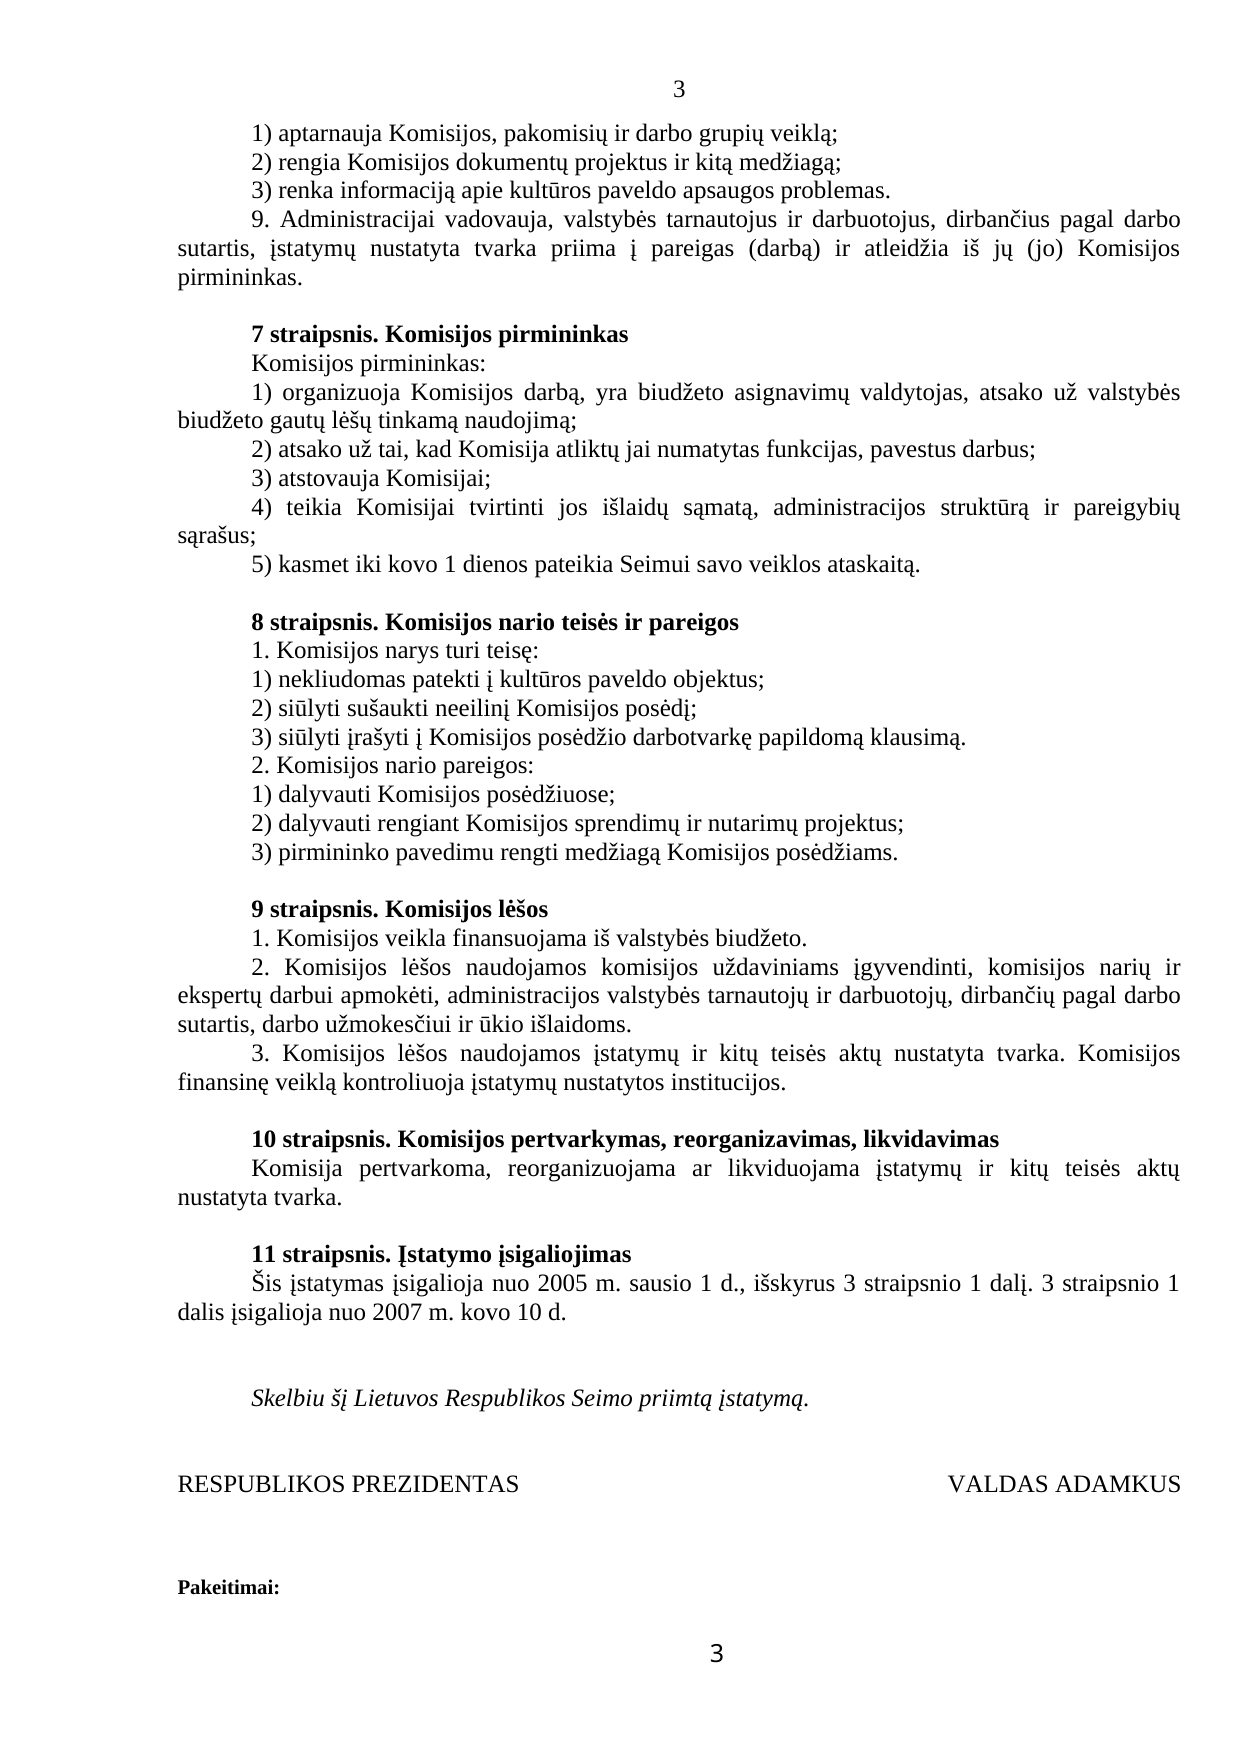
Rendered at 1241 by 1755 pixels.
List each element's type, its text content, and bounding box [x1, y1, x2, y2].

text 2. Komisijos nario pareigos: [177, 751, 1181, 779]
text 2. Komisijos lėšos naudojamos komisijos uždaviniams įgyvendinti, komisijos narių ir ekspertų darbui apmokėti, administracijos valstybės tarnautojų ir darbuotojų, dirbančių pagal darbo sutartis, darbo užmokesčiui ir ūkio išlaidoms. [177, 952, 1181, 1038]
text 2) atsako už tai, kad Komisija atliktų jai numatytas funkcijas, pavestus darbus; [177, 434, 1181, 463]
text 1) aptarnauja Komisijos, pakomisių ir darbo grupių veiklą; [177, 118, 1181, 147]
text Šis įstatymas įsigalioja nuo 2005 m. sausio 1 d., išskyrus 3 straipsnio 1 dalį. 3 straipsnio 1 dalis įsigalioja nuo 2007 m. kovo 10 d. [177, 1268, 1181, 1326]
text 3) renka informaciją apie kultūros paveldo apsaugos problemas. [177, 176, 1181, 204]
text 3) siūlyti įrašyti į Komisijos posėdžio darbotvarkę papildomą klausimą. [177, 722, 1181, 751]
text 1) nekliudomas patekti į kultūros paveldo objektus; [177, 664, 1181, 693]
text 1. Komisijos narys turi teisę: [177, 636, 1181, 664]
text 7 straipsnis. Komisijos pirmininkas [177, 319, 1181, 348]
text 1. Komisijos veikla finansuojama iš valstybės biudžeto. [177, 923, 1181, 952]
text 2) rengia Komisijos dokumentų projektus ir kitą medžiagą; [177, 147, 1181, 176]
text 9 straipsnis. Komisijos lėšos [177, 894, 1181, 923]
text 3) pirmininko pavedimu rengti medžiagą Komisijos posėdžiams. [177, 837, 1181, 866]
text 9. Administracijai vadovauja, valstybės tarnautojus ir darbuotojus, dirbančius pagal darbo sutartis, įstatymų nustatyta tvarka priima į pareigas (darbą) ir atleidžia iš jų (jo) Komisijos pirmininkas. [177, 204, 1181, 291]
text Komisijos pirmininkas: [177, 348, 1181, 377]
text 2) dalyvauti rengiant Komisijos sprendimų ir nutarimų projektus; [177, 808, 1181, 837]
text RESPUBLIKOS PREZIDENTAS VALDAS ADAMKUS [177, 1469, 1181, 1498]
text 1) organizuoja Komisijos darbą, yra biudžeto asignavimų valdytojas, atsako už valstybės biudžeto gautų lėšų tinkamą naudojimą; [177, 377, 1181, 434]
text Pakeitimai: [177, 1575, 1181, 1599]
text 2) siūlyti sušaukti neeilinį Komisijos posėdį; [177, 693, 1181, 722]
text 8 straipsnis. Komisijos nario teisės ir pareigos [177, 607, 1181, 636]
text 11 straipsnis. Įstatymo įsigaliojimas [177, 1239, 1181, 1268]
text 1) dalyvauti Komisijos posėdžiuose; [177, 779, 1181, 808]
text Skelbiu šį Lietuvos Respublikos Seimo priimtą įstatymą. [177, 1383, 1181, 1412]
text 10 straipsnis. Komisijos pertvarkymas, reorganizavimas, likvidavimas [177, 1124, 1181, 1153]
text Komisija pertvarkoma, reorganizuojama ar likviduojama įstatymų ir kitų teisės aktų nustatyta tvarka. [177, 1153, 1181, 1211]
text 4) teikia Komisijai tvirtinti jos išlaidų sąmatą, administracijos struktūrą ir pareigybių sąrašus; [177, 492, 1181, 549]
text 3. Komisijos lėšos naudojamos įstatymų ir kitų teisės aktų nustatyta tvarka. Komisijos finansinę veiklą kontroliuoja įstatymų nustatytos institucijos. [177, 1038, 1181, 1096]
text 5) kasmet iki kovo 1 dienos pateikia Seimui savo veiklos ataskaitą. [177, 549, 1181, 578]
text 3) atstovauja Komisijai; [177, 463, 1181, 492]
